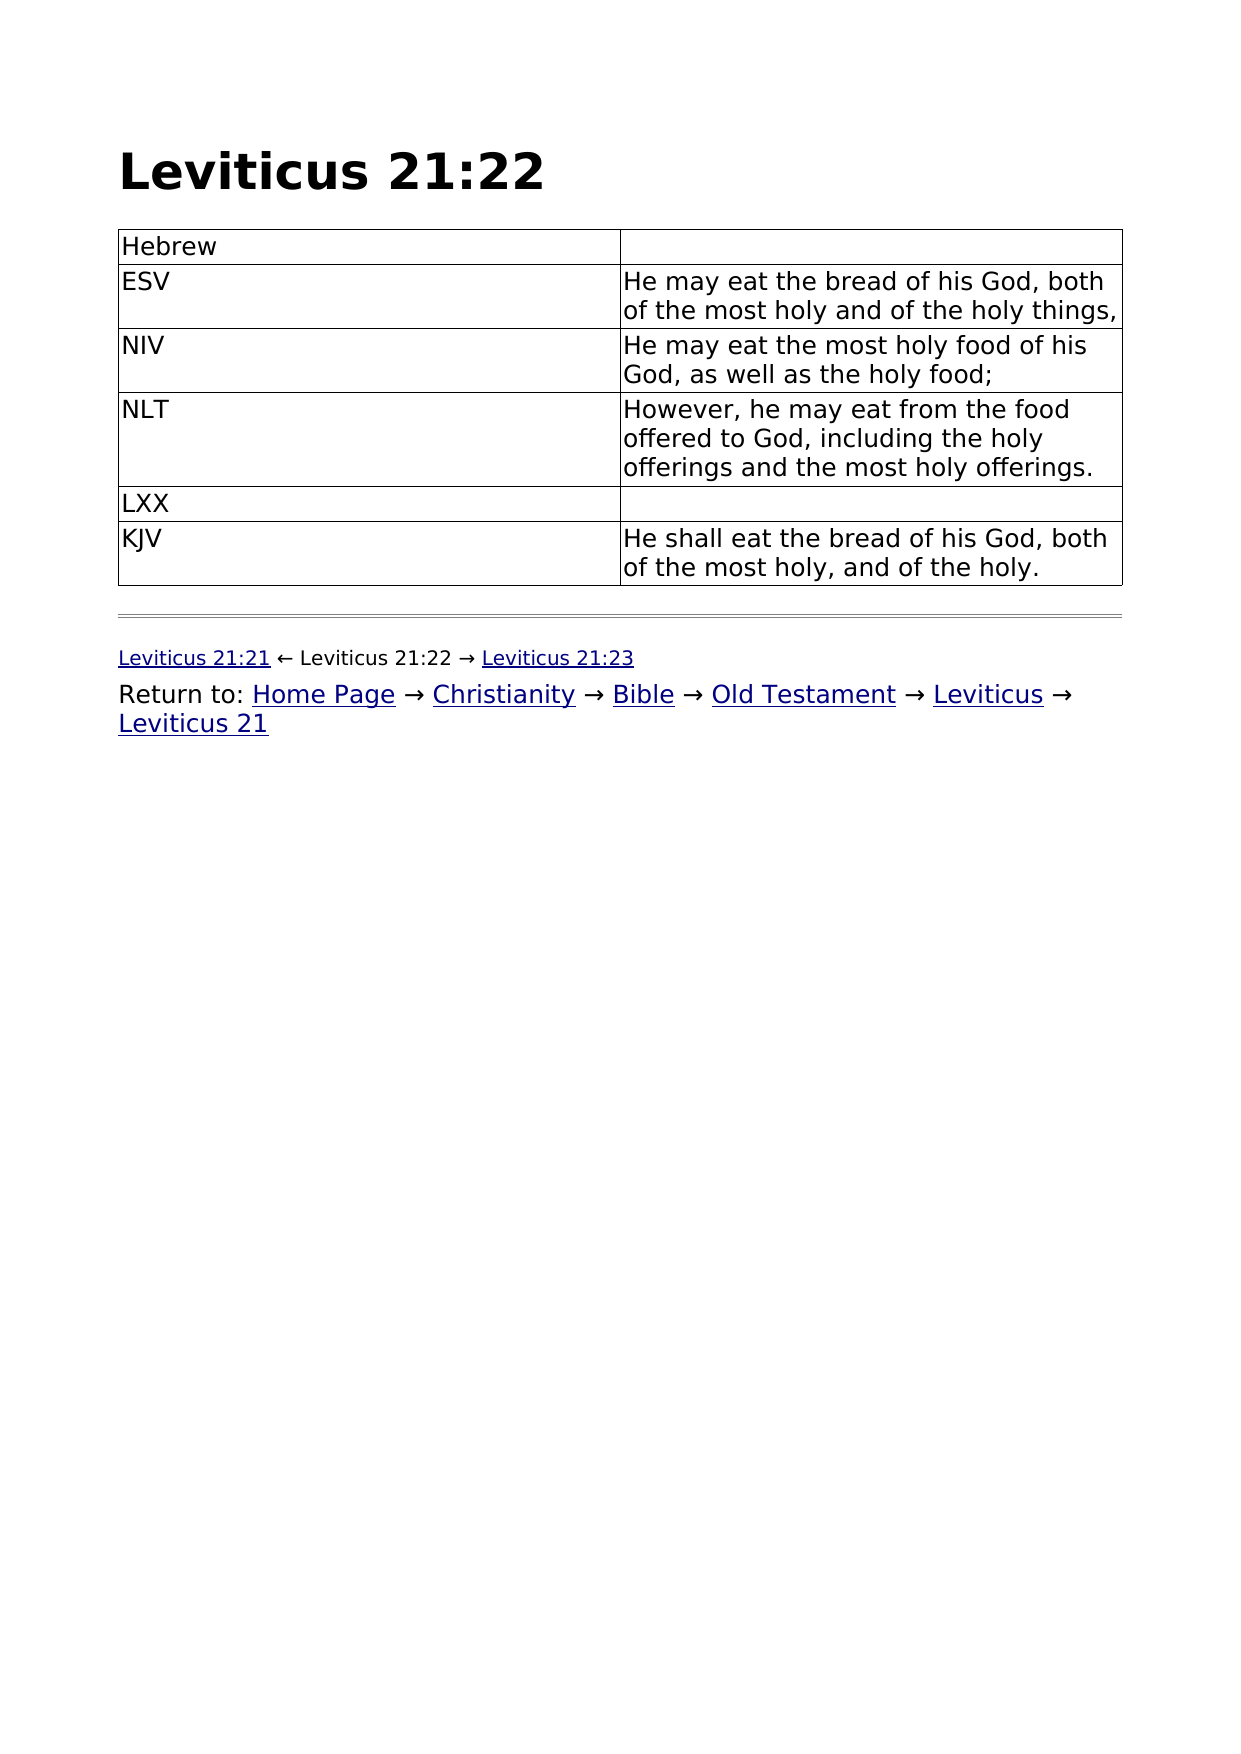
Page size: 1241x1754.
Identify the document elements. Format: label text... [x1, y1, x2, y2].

table_cell [621, 487, 1122, 521]
table_cell LXX [119, 487, 620, 521]
table_cell He shall eat the bread of his God, both of the most holy, and of the holy. [621, 522, 1122, 585]
table_cell NLT [119, 393, 620, 486]
table_header Hebrew [119, 230, 620, 264]
table_cell KJV [119, 522, 620, 585]
table_cell However, he may eat from the food offered to God, including the holy offerings and the most holy offerings. [621, 393, 1122, 486]
table_header [621, 230, 1122, 264]
table_cell He may eat the bread of his God, both of the most holy and of the holy things, [621, 265, 1122, 328]
subtitle Leviticus 21:22 [118, 143, 1122, 201]
table_cell He may eat the most holy food of his God, as well as the holy food; [621, 329, 1122, 392]
text Return to: Home Page → Christianity → Bible → Old Testament → Leviticus → Leviticus 21 [118, 680, 1122, 739]
text Leviticus 21:21 ← Leviticus 21:22 → Leviticus 21:23 [118, 646, 1122, 680]
table_cell ESV [119, 265, 620, 328]
table_cell NIV [119, 329, 620, 392]
